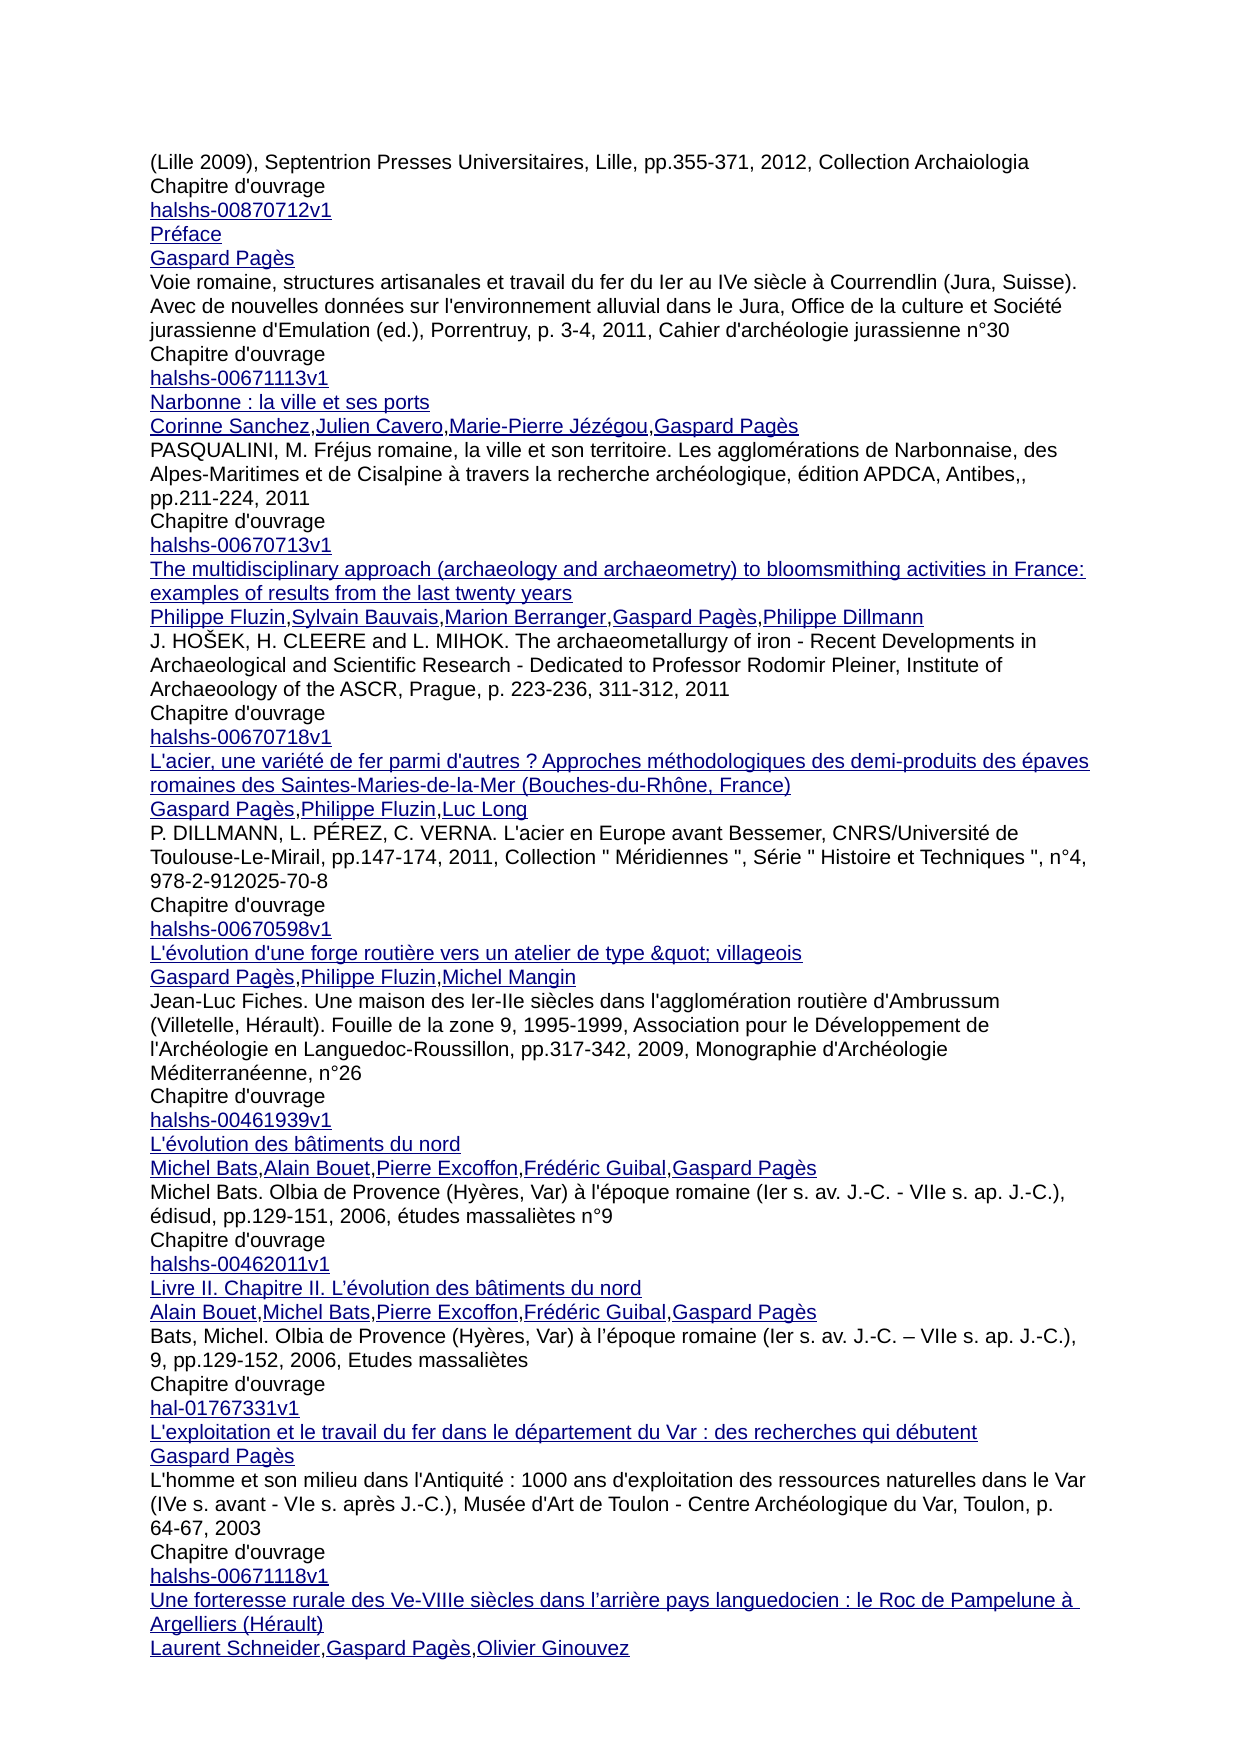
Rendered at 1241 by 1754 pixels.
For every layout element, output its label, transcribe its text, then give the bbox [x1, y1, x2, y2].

table_cell L'acier, une variété de fer parmi d'autres ? Approches méthodologiques des demi-produits des épaves [150, 749, 1090, 770]
table_cell L'évolution d'une forge routière vers un atelier de type &quot; villageois Gaspard Pagès,Philippe Fluzin,Michel Mangin Jean-Luc Fiches. Une maison des Ier-IIe siècles dans l'agglomération routière d'Ambrussum (Villetelle, Hérault). Fouille de la zone 9, 1995-1999, Association pour le Développement de l'Archéologie en Languedoc-Roussillon, pp.317-342, 2009, Monographie d'Archéologie Méditerranéenne, n°26 Chapitre d'ouvrage halshs-00461939v1 [150, 941, 1090, 1132]
table_cell Livre II. Chapitre II. L’évolution des bâtiments du nord Alain Bouet,Michel Bats,Pierre Excoffon,Frédéric Guibal,Gaspard Pagès Bats, Michel. Olbia de Provence (Hyères, Var) à l’époque romaine (Ier s. av. J.-C. – VIIe s. ap. J.-C.), 9, pp.129-152, 2006, Etudes massaliètes Chapitre d'ouvrage hal-01767331v1 [150, 1276, 1090, 1420]
table_cell Préface Gaspard Pagès Voie romaine, structures artisanales et travail du fer du Ier au IVe siècle à Courrendlin (Jura, Suisse). Avec de nouvelles données sur l'environnement alluvial dans le Jura, Office de la culture et Société jurassienne d'Emulation (ed.), Porrentruy, p. 3-4, 2011, Cahier d'archéologie jurassienne n°30 Chapitre d'ouvrage halshs-00671113v1 [150, 222, 1090, 389]
table_cell Une forteresse rurale des Ve-VIIIe siècles dans l’arrière pays languedocien : le Roc de Pampelune à Argelliers (Hérault) Laurent Schneider,Gaspard Pagès,Olivier Ginouvez [150, 1588, 1090, 1659]
table_cell The multidisciplinary approach (archaeology and archaeometry) to bloomsmithing activities in France: examples of results from the last twenty years Philippe Fluzin,Sylvain Bauvais,Marion Berranger,Gaspard Pagès,Philippe Dillmann J. HOŠEK, H. CLEERE and L. MIHOK. The archaeometallurgy of iron - Recent Developments in Archaeological and Scientific Research - Dedicated to Professor Rodomir Pleiner, Institute of Archaeoology of the ASCR, Prague, p. 223-236, 311-312, 2011 Chapitre d'ouvrage halshs-00670718v1 [150, 557, 1090, 749]
table_cell Narbonne : la ville et ses ports Corinne Sanchez,Julien Cavero,Marie-Pierre Jézégou,Gaspard Pagès PASQUALINI, M. Fréjus romaine, la ville et son territoire. Les agglomérations de Narbonnaise, des Alpes-Maritimes et de Cisalpine à travers la recherche archéologique, édition APDCA, Antibes,, pp.211-224, 2011 Chapitre d'ouvrage halshs-00670713v1 [150, 390, 1090, 557]
table_cell L'évolution des bâtiments du nord Michel Bats,Alain Bouet,Pierre Excoffon,Frédéric Guibal,Gaspard Pagès Michel Bats. Olbia de Provence (Hyères, Var) à l'époque romaine (Ier s. av. J.-C. - VIIe s. ap. J.-C.), édisud, pp.129-151, 2006, études massaliètes n°9 Chapitre d'ouvrage halshs-00462011v1 [150, 1132, 1090, 1276]
table_cell L'exploitation et le travail du fer dans le département du Var : des recherches qui débutent Gaspard Pagès L'homme et son milieu dans l'Antiquité : 1000 ans d'exploitation des ressources naturelles dans le Var (IVe s. avant - VIe s. après J.-C.), Musée d'Art de Toulon - Centre Archéologique du Var, Toulon, p. 64-67, 2003 Chapitre d'ouvrage halshs-00671118v1 [150, 1420, 1090, 1587]
table_cell (Lille 2009), Septentrion Presses Universitaires, Lille, pp.355-371, 2012, Collection Archaiologia Chapitre d'ouvrage halshs-00870712v1 [150, 150, 1090, 222]
table_cell romaines des Saintes-Maries-de-la-Mer (Bouches-du-Rhône, France) Gaspard Pagès,Philippe Fluzin,Luc Long P. DILLMANN, L. PÉREZ, C. VERNA. L'acier en Europe avant Bessemer, CNRS/Université de Toulouse-Le-Mirail, pp.147-174, 2011, Collection " Méridiennes ", Série " Histoire et Techniques ", n°4, 978-2-912025-70-8 Chapitre d'ouvrage halshs-00670598v1 [150, 771, 1090, 941]
